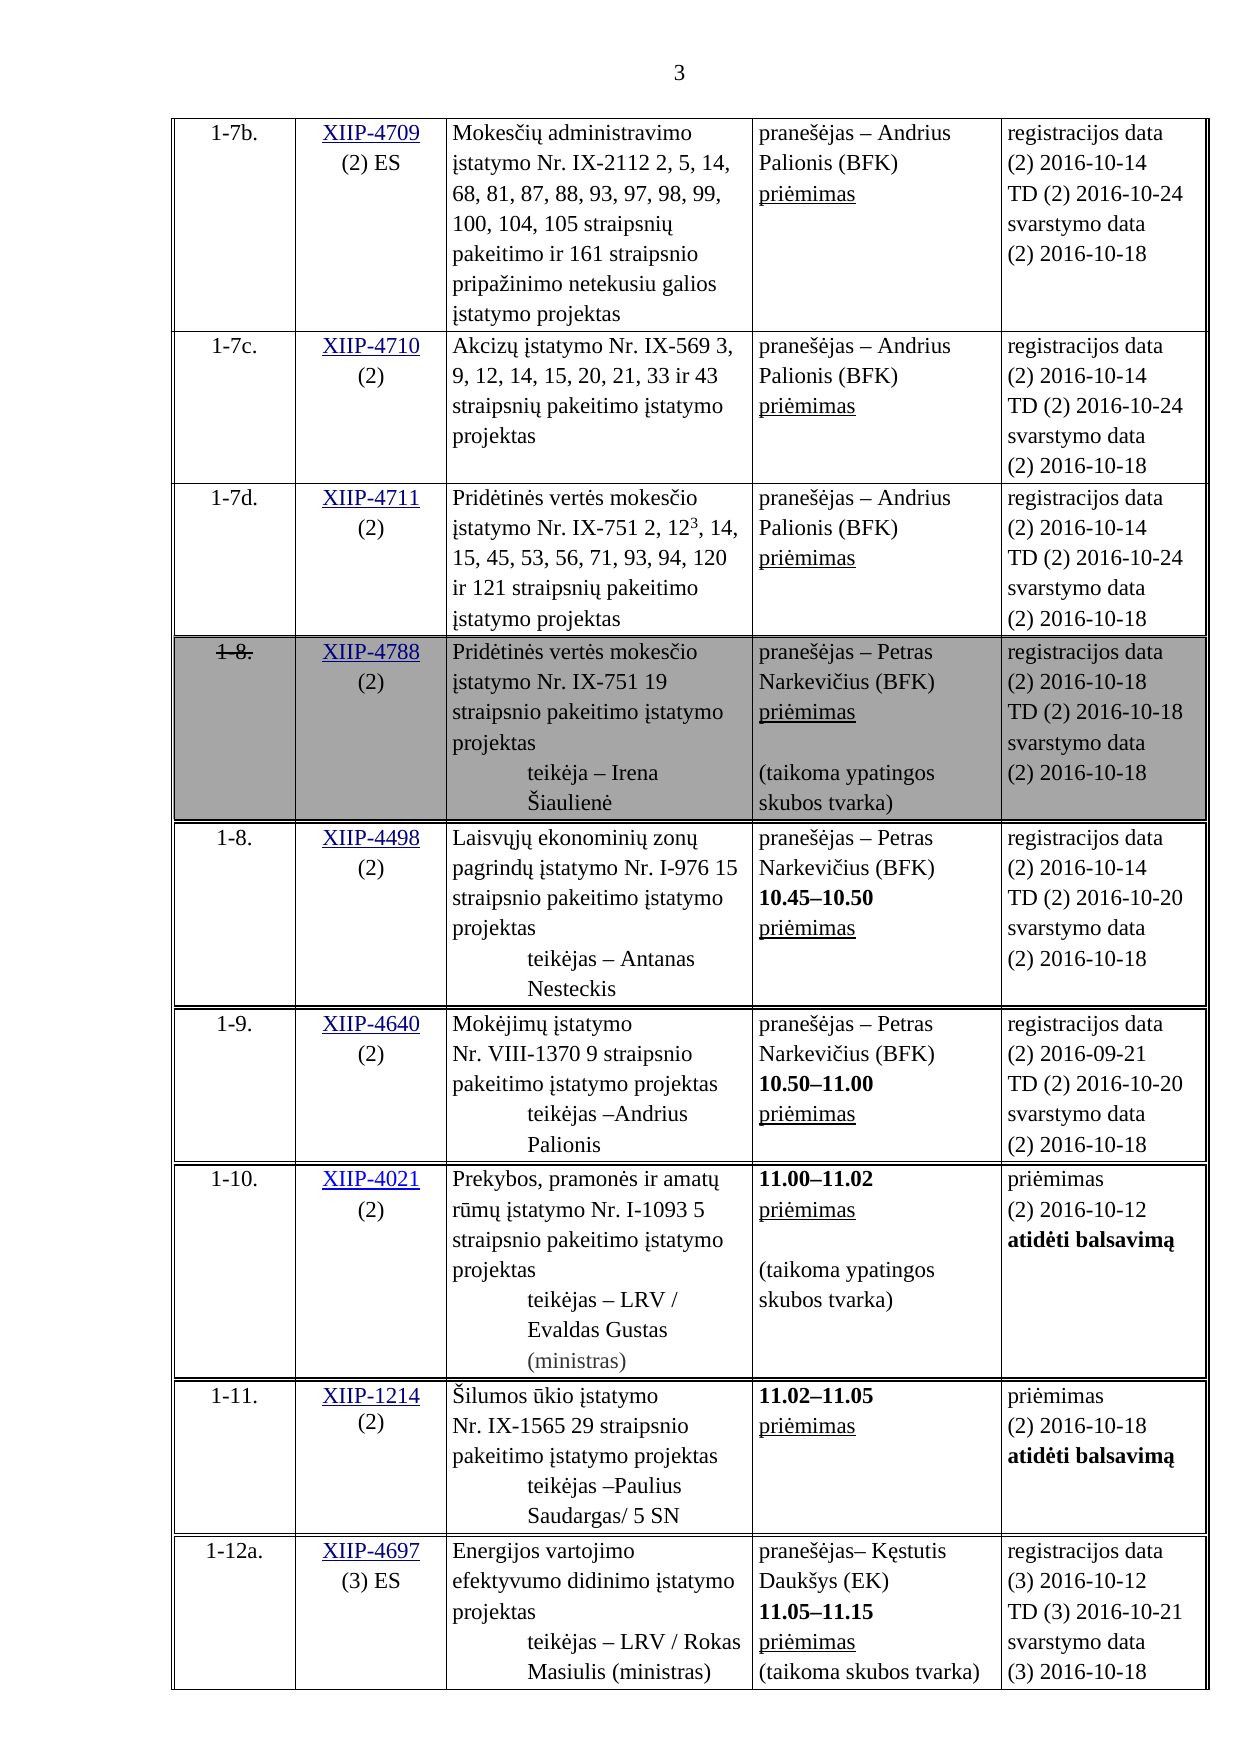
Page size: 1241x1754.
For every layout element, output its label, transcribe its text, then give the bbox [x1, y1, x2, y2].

table_cell 1-12a. [175, 1537, 295, 1688]
table_cell 1-7b. [175, 119, 295, 331]
table_cell XIIP-1214 (2) [296, 1382, 446, 1533]
table_cell pranešėjas – Andrius Palionis (BFK) priėmimas [753, 332, 1001, 483]
table_cell XIIP-4640 (2) [296, 1010, 446, 1161]
table_cell XIIP-4498 (2) [296, 824, 446, 1005]
table_cell Pridėtinės vertės mokesčio įstatymo Nr. IX-751 2, 123, 14, 15, 45, 53, 56, 71, 93, 94, 120 ir 121 straipsnių pakeitimo įstatymo projektas [447, 484, 752, 635]
table_cell Mokesčių administravimo įstatymo Nr. IX-2112 2, 5, 14, 68, 81, 87, 88, 93, 97, 98, 99, 100, 104, 105 straipsnių pakeitimo ir 161 straipsnio pripažinimo netekusiu galios įstatymo projektas [447, 119, 752, 331]
table_cell Pridėtinės vertės mokesčio įstatymo Nr. IX-751 19 straipsnio pakeitimo įstatymo projektas teikėja – Irena Šiaulienė [447, 638, 752, 819]
table_cell pranešėjas– Kęstutis Daukšys (EK) 11.05–11.15 priėmimas (taikoma skubos tvarka) [753, 1537, 1001, 1688]
table_cell pranešėjas – Petras Narkevičius (BFK) 10.50–11.00 priėmimas [753, 1010, 1001, 1161]
table_cell 1-7d. [175, 484, 295, 635]
table_cell 1-7c. [175, 332, 295, 483]
table_cell Šilumos ūkio įstatymo Nr. IX-1565 29 straipsnio pakeitimo įstatymo projektas teikėjas –Paulius Saudargas/ 5 SN [447, 1382, 752, 1533]
table_cell 1-9. [175, 1010, 295, 1161]
table_cell 11.02–11.05 priėmimas [753, 1382, 1001, 1533]
table_cell XIIP-4711 (2) [296, 484, 446, 635]
table_cell pranešėjas – Andrius Palionis (BFK) priėmimas [753, 484, 1001, 635]
table_cell Mokėjimų įstatymo Nr. VIII-1370 9 straipsnio pakeitimo įstatymo projektas teikėjas –Andrius Palionis [447, 1010, 752, 1161]
table_cell 11.00–11.02 priėmimas (taikoma ypatingos skubos tvarka) [753, 1166, 1001, 1377]
table_cell Laisvųjų ekonominių zonų pagrindų įstatymo Nr. I-976 15 straipsnio pakeitimo įstatymo projektas teikėjas – Antanas Nesteckis [447, 824, 752, 1005]
table_cell XIIP-4709 (2) ES [296, 119, 446, 331]
table_cell priėmimas (2) 2016-10-12 atidėti balsavimą [1002, 1166, 1205, 1377]
table_cell priėmimas (2) 2016-10-18 atidėti balsavimą [1002, 1382, 1205, 1533]
table_cell 1-11. [175, 1382, 295, 1533]
table_cell registracijos data (3) 2016-10-12 TD (3) 2016-10-21 svarstymo data (3) 2016-10-18 [1002, 1537, 1205, 1688]
table_cell pranešėjas – Petras Narkevičius (BFK) 10.45–10.50 priėmimas [753, 824, 1001, 1005]
table_cell registracijos data (2) 2016-10-14 TD (2) 2016-10-20 svarstymo data (2) 2016-10-18 [1002, 824, 1205, 1005]
table_cell pranešėjas – Petras Narkevičius (BFK) priėmimas (taikoma ypatingos skubos tvarka) [753, 638, 1001, 819]
table_cell registracijos data (2) 2016-10-14 TD (2) 2016-10-24 svarstymo data (2) 2016-10-18 [1002, 119, 1205, 331]
table_cell registracijos data (2) 2016-10-14 TD (2) 2016-10-24 svarstymo data (2) 2016-10-18 [1002, 484, 1205, 635]
table_cell XIIP-4710 (2) [296, 332, 446, 483]
table_cell 1-8. [175, 638, 295, 819]
table_cell registracijos data (2) 2016-10-14 TD (2) 2016-10-24 svarstymo data (2) 2016-10-18 [1002, 332, 1205, 483]
table_cell XIIP-4788 (2) [296, 638, 446, 819]
table_cell 1-8. [175, 824, 295, 1005]
table_cell registracijos data (2) 2016-10-18 TD (2) 2016-10-18 svarstymo data (2) 2016-10-18 [1002, 638, 1205, 819]
table_cell registracijos data (2) 2016-09-21 TD (2) 2016-10-20 svarstymo data (2) 2016-10-18 [1002, 1010, 1205, 1161]
table_cell pranešėjas – Andrius Palionis (BFK) priėmimas [753, 119, 1001, 331]
table_cell XIIP-4021 (2) [296, 1166, 446, 1377]
table_cell XIIP-4697 (3) ES [296, 1537, 446, 1688]
table_cell Akcizų įstatymo Nr. IX-569 3, 9, 12, 14, 15, 20, 21, 33 ir 43 straipsnių pakeitimo įstatymo projektas [447, 332, 752, 483]
table_cell 1-10. [175, 1166, 295, 1377]
table_cell Prekybos, pramonės ir amatų rūmų įstatymo Nr. I-1093 5 straipsnio pakeitimo įstatymo projektas teikėjas – LRV / Evaldas Gustas (ministras) [447, 1166, 752, 1377]
table_cell Energijos vartojimo efektyvumo didinimo įstatymo projektas teikėjas – LRV / Rokas Masiulis (ministras) [447, 1537, 752, 1688]
